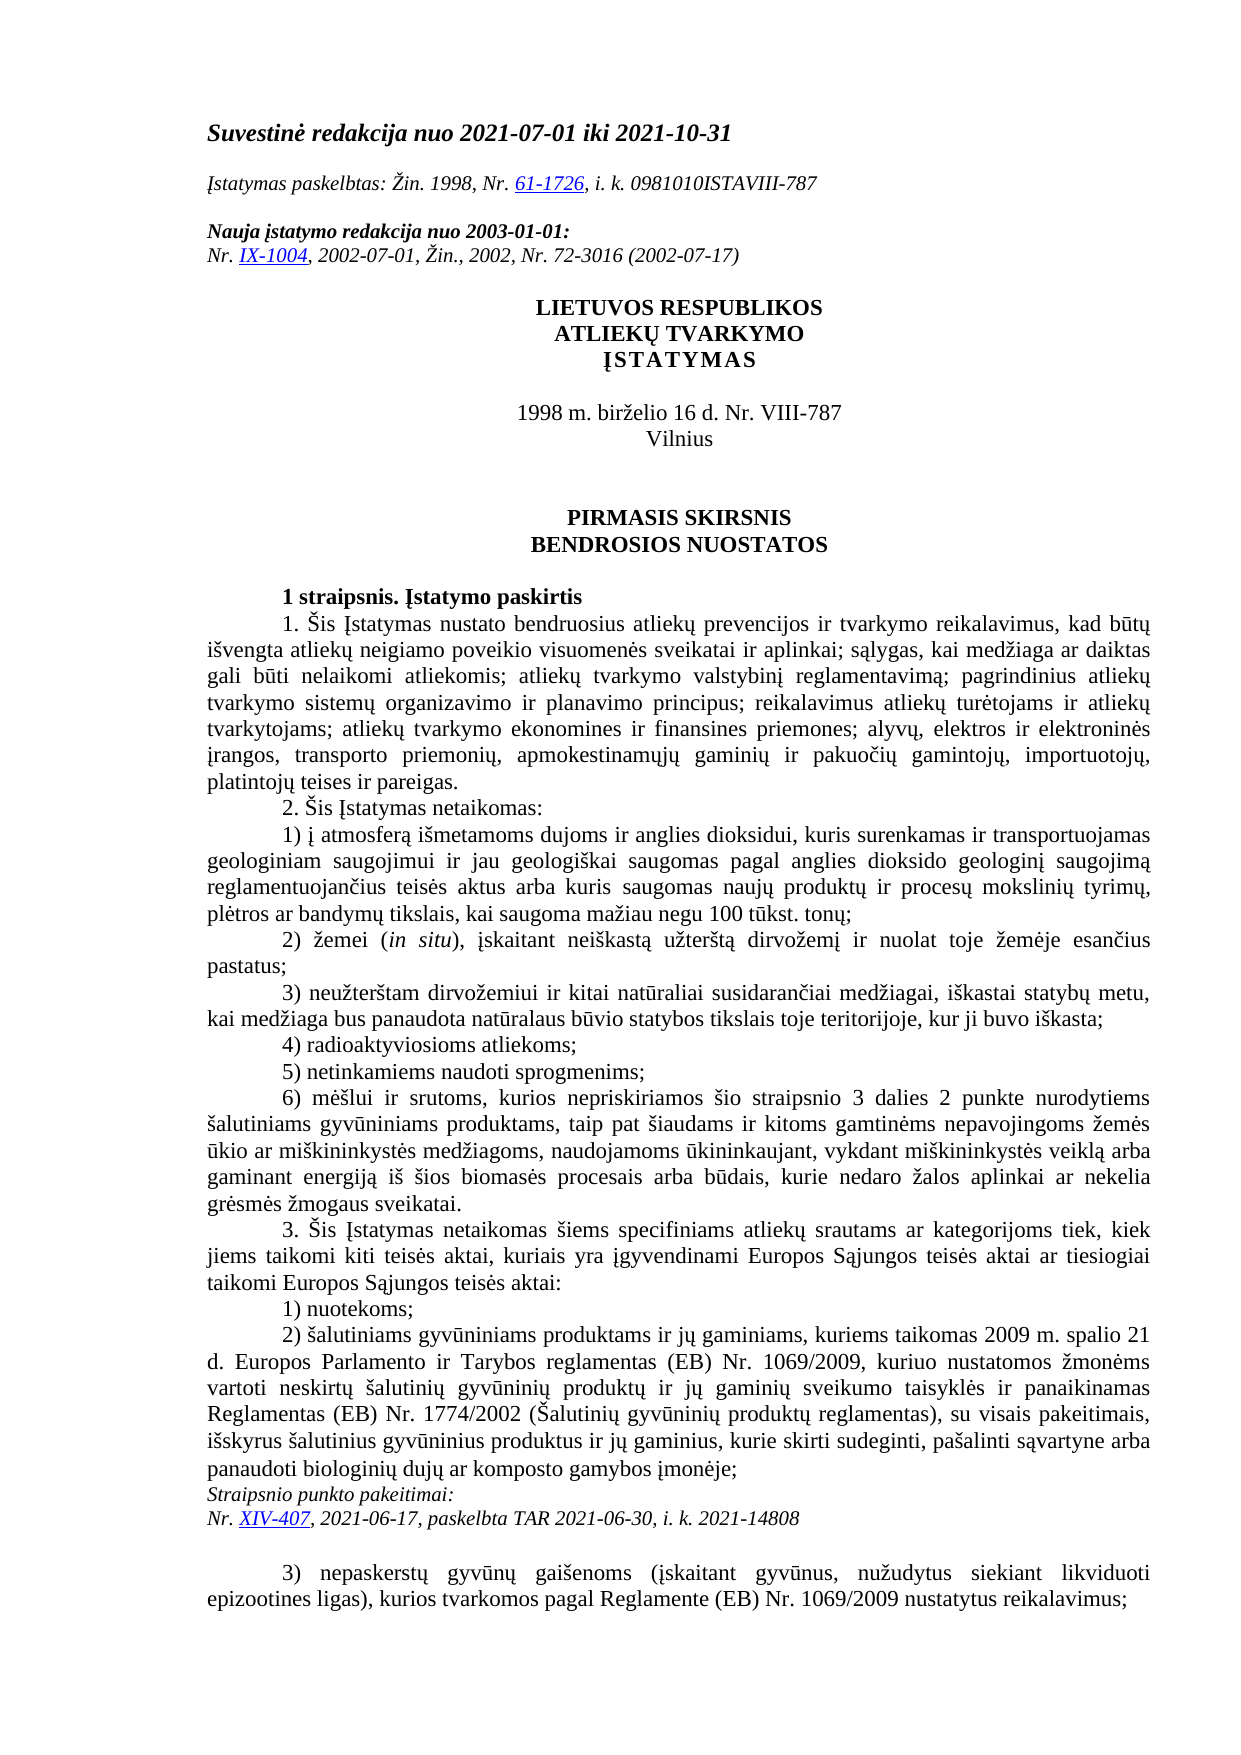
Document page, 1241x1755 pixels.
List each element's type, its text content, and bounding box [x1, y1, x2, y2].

text BENDROSIOS NUOSTATOS [207, 531, 1152, 557]
text 1) nuotekoms; [207, 1295, 1152, 1321]
text Straipsnio punkto pakeitimai: [207, 1482, 1152, 1506]
text Nr. IX-1004, 2002-07-01, Žin., 2002, Nr. 72-3016 (2002-07-17) [207, 243, 1152, 267]
text Nr. XIV-407, 2021-06-17, paskelbta TAR 2021-06-30, i. k. 2021-14808 [207, 1506, 1152, 1530]
text LIETUVOS RESPUBLIKOS ATLIEKŲ TVARKYMO ĮSTATYMAS [207, 293, 1152, 373]
text 2) žemei (in situ), įskaitant neiškastą užterštą dirvožemį ir nuolat toje žemėje esančius pastatus; [207, 926, 1152, 979]
text 2) šalutiniams gyvūniniams produktams ir jų gaminiams, kuriems taikomas 2009 m. spalio 21 d. Europos Parlamento ir Tarybos reglamentas (EB) Nr. 1069/2009, kuriuo nustatomos žmonėms vartoti neskirtų šalutinių gyvūninių produktų ir jų gaminių sveikumo taisyklės ir panaikinamas Reglamentas (EB) Nr. 1774/2002 (Šalutinių gyvūninių produktų reglamentas), su visais pakeitimais, išskyrus šalutinius gyvūninius produktus ir jų gaminius, kurie skirti sudeginti, pašalinti sąvartyne arba panaudoti biologinių dujų ar komposto gamybos įmonėje; [207, 1321, 1152, 1482]
text 5) netinkamiems naudoti sprogmenims; [207, 1058, 1152, 1084]
text 4) radioaktyviosioms atliekoms; [207, 1031, 1152, 1058]
text Pirmasis skirsnis [207, 504, 1152, 531]
text 1 straipsnis. Įstatymo paskirtis [207, 583, 1152, 610]
text 2. Šis Įstatymas netaikomas: [207, 794, 1152, 821]
text 1) į atmosferą išmetamoms dujoms ir anglies dioksidui, kuris surenkamas ir transportuojamas geologiniam saugojimui ir jau geologiškai saugomas pagal anglies dioksido geologinį saugojimą reglamentuojančius teisės aktus arba kuris saugomas naujų produktų ir procesų mokslinių tyrimų, plėtros ar bandymų tikslais, kai saugoma mažiau negu 100 tūkst. tonų; [207, 821, 1152, 926]
text 3) neužterštam dirvožemiui ir kitai natūraliai susidarančiai medžiagai, iškastai statybų metu, kai medžiaga bus panaudota natūralaus būvio statybos tikslais toje teritorijoje, kur ji buvo iškasta; [207, 979, 1152, 1031]
text Nauja įstatymo redakcija nuo 2003-01-01: [207, 219, 1152, 243]
text 1. Šis Įstatymas nustato bendruosius atliekų prevencijos ir tvarkymo reikalavimus, kad būtų išvengta atliekų neigiamo poveikio visuomenės sveikatai ir aplinkai; sąlygas, kai medžiaga ar daiktas gali būti nelaikomi atliekomis; atliekų tvarkymo valstybinį reglamentavimą; pagrindinius atliekų tvarkymo sistemų organizavimo ir planavimo principus; reikalavimus atliekų turėtojams ir atliekų tvarkytojams; atliekų tvarkymo ekonomines ir finansines priemones; alyvų, elektros ir elektroninės įrangos, transporto priemonių, apmokestinamųjų gaminių ir pakuočių gamintojų, importuotojų, platintojų teises ir pareigas. [207, 610, 1152, 794]
text 3) nepaskerstų gyvūnų gaišenoms (įskaitant gyvūnus, nužudytus siekiant likviduoti epizootines ligas), kurios tvarkomos pagal Reglamente (EB) Nr. 1069/2009 nustatytus reikalavimus; [207, 1559, 1152, 1611]
text Įstatymas paskelbtas: Žin. 1998, Nr. 61-1726, i. k. 0981010ISTAVIII-787 [207, 171, 1152, 195]
text Suvestinė redakcija nuo 2021-07-01 iki 2021-10-31 [207, 118, 1152, 147]
text 6) mėšlui ir srutoms, kurios nepriskiriamos šio straipsnio 3 dalies 2 punkte nurodytiems šalutiniams gyvūniniams produktams, taip pat šiaudams ir kitoms gamtinėms nepavojingoms žemės ūkio ar miškininkystės medžiagoms, naudojamoms ūkininkaujant, vykdant miškininkystės veiklą arba gaminant energiją iš šios biomasės procesais arba būdais, kurie nedaro žalos aplinkai ar nekelia grėsmės žmogaus sveikatai. [207, 1084, 1152, 1216]
text 1998 m. birželio 16 d. Nr. VIII-787 Vilnius [207, 399, 1152, 452]
text 3. Šis Įstatymas netaikomas šiems specifiniams atliekų srautams ar kategorijoms tiek, kiek jiems taikomi kiti teisės aktai, kuriais yra įgyvendinami Europos Sąjungos teisės aktai ar tiesiogiai taikomi Europos Sąjungos teisės aktai: [207, 1216, 1152, 1295]
